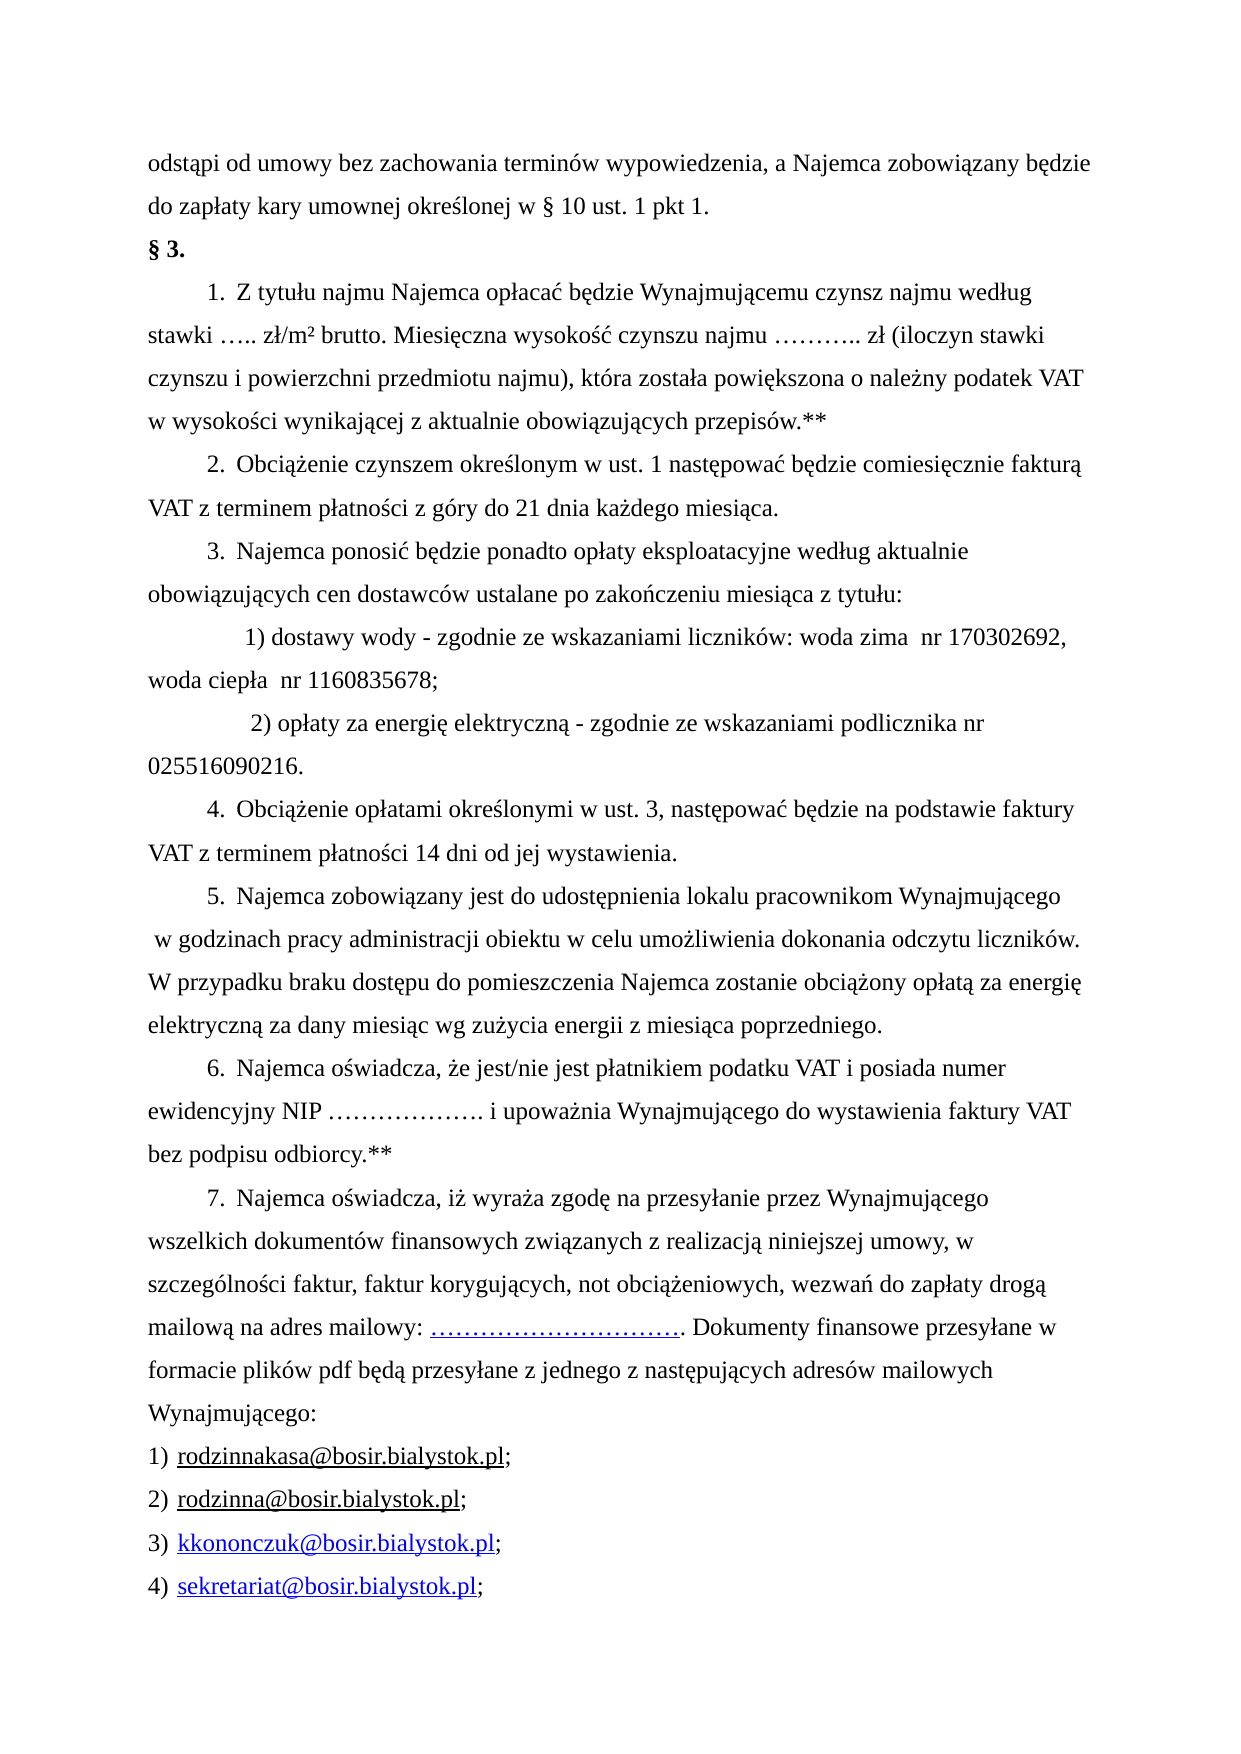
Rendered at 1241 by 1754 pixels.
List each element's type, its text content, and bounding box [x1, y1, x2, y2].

list Najemca zobowiązany jest do udostępnienia lokalu pracownikom Wynajmującego w godzinach pracy administracji obiektu w celu umożliwienia dokonania odczytu liczników. W przypadku braku dostępu do pomieszczenia Najemca zostanie obciążony opłatą za energię elektryczną za dany miesiąc wg zużycia energii z miesiąca poprzedniego. [148, 881, 1093, 1039]
list 1) dostawy wody - zgodnie ze wskazaniami liczników: woda zima nr 170302692, woda ciepła nr 1160835678; [148, 622, 1093, 694]
list sekretariat@bosir.bialystok.pl; [148, 1571, 1093, 1599]
list kkononczuk@bosir.bialystok.pl; [148, 1528, 1093, 1556]
list Najemca oświadcza, że jest/nie jest płatnikiem podatku VAT i posiada numer ewidencyjny NIP ………………. i upoważnia Wynajmującego do wystawienia faktury VAT bez podpisu odbiorcy.** [148, 1053, 1093, 1168]
list Najemca ponosić będzie ponadto opłaty eksploatacyjne według aktualnie obowiązujących cen dostawców ustalane po zakończeniu miesiąca z tytułu: [148, 536, 1093, 608]
list rodzinnakasa@bosir.bialystok.pl; [148, 1441, 1093, 1470]
list Najemca oświadcza, iż wyraża zgodę na przesyłanie przez Wynajmującego wszelkich dokumentów finansowych związanych z realizacją niniejszej umowy, w szczególności faktur, faktur korygujących, not obciążeniowych, wezwań do zapłaty drogą mailową na adres mailowy: …………………………. Dokumenty finansowe przesyłane w formacie plików pdf będą przesyłane z jednego z następujących adresów mailowych Wynajmującego: [148, 1183, 1093, 1427]
text § 3. [148, 234, 1093, 263]
list odstąpi od umowy bez zachowania terminów wypowiedzenia, a Najemca zobowiązany będzie do zapłaty kary umownej określonej w § 10 ust. 1 pkt 1. [148, 148, 1093, 219]
list Obciążenie czynszem określonym w ust. 1 następować będzie comiesięcznie fakturą VAT z terminem płatności z góry do 21 dnia każdego miesiąca. [148, 449, 1093, 521]
list Z tytułu najmu Najemca opłacać będzie Wynajmującemu czynsz najmu według stawki ….. zł/m² brutto. Miesięczna wysokość czynszu najmu ……….. zł (iloczyn stawki czynszu i powierzchni przedmiotu najmu), która została powiększona o należny podatek VAT w wysokości wynikającej z aktualnie obowiązujących przepisów.** [148, 277, 1093, 435]
list Obciążenie opłatami określonymi w ust. 3, następować będzie na podstawie faktury VAT z terminem płatności 14 dni od jej wystawienia. [148, 794, 1093, 866]
list rodzinna@bosir.bialystok.pl; [148, 1484, 1093, 1513]
list 2) opłaty za energię elektryczną - zgodnie ze wskazaniami podlicznika nr 025516090216. [148, 708, 1093, 780]
